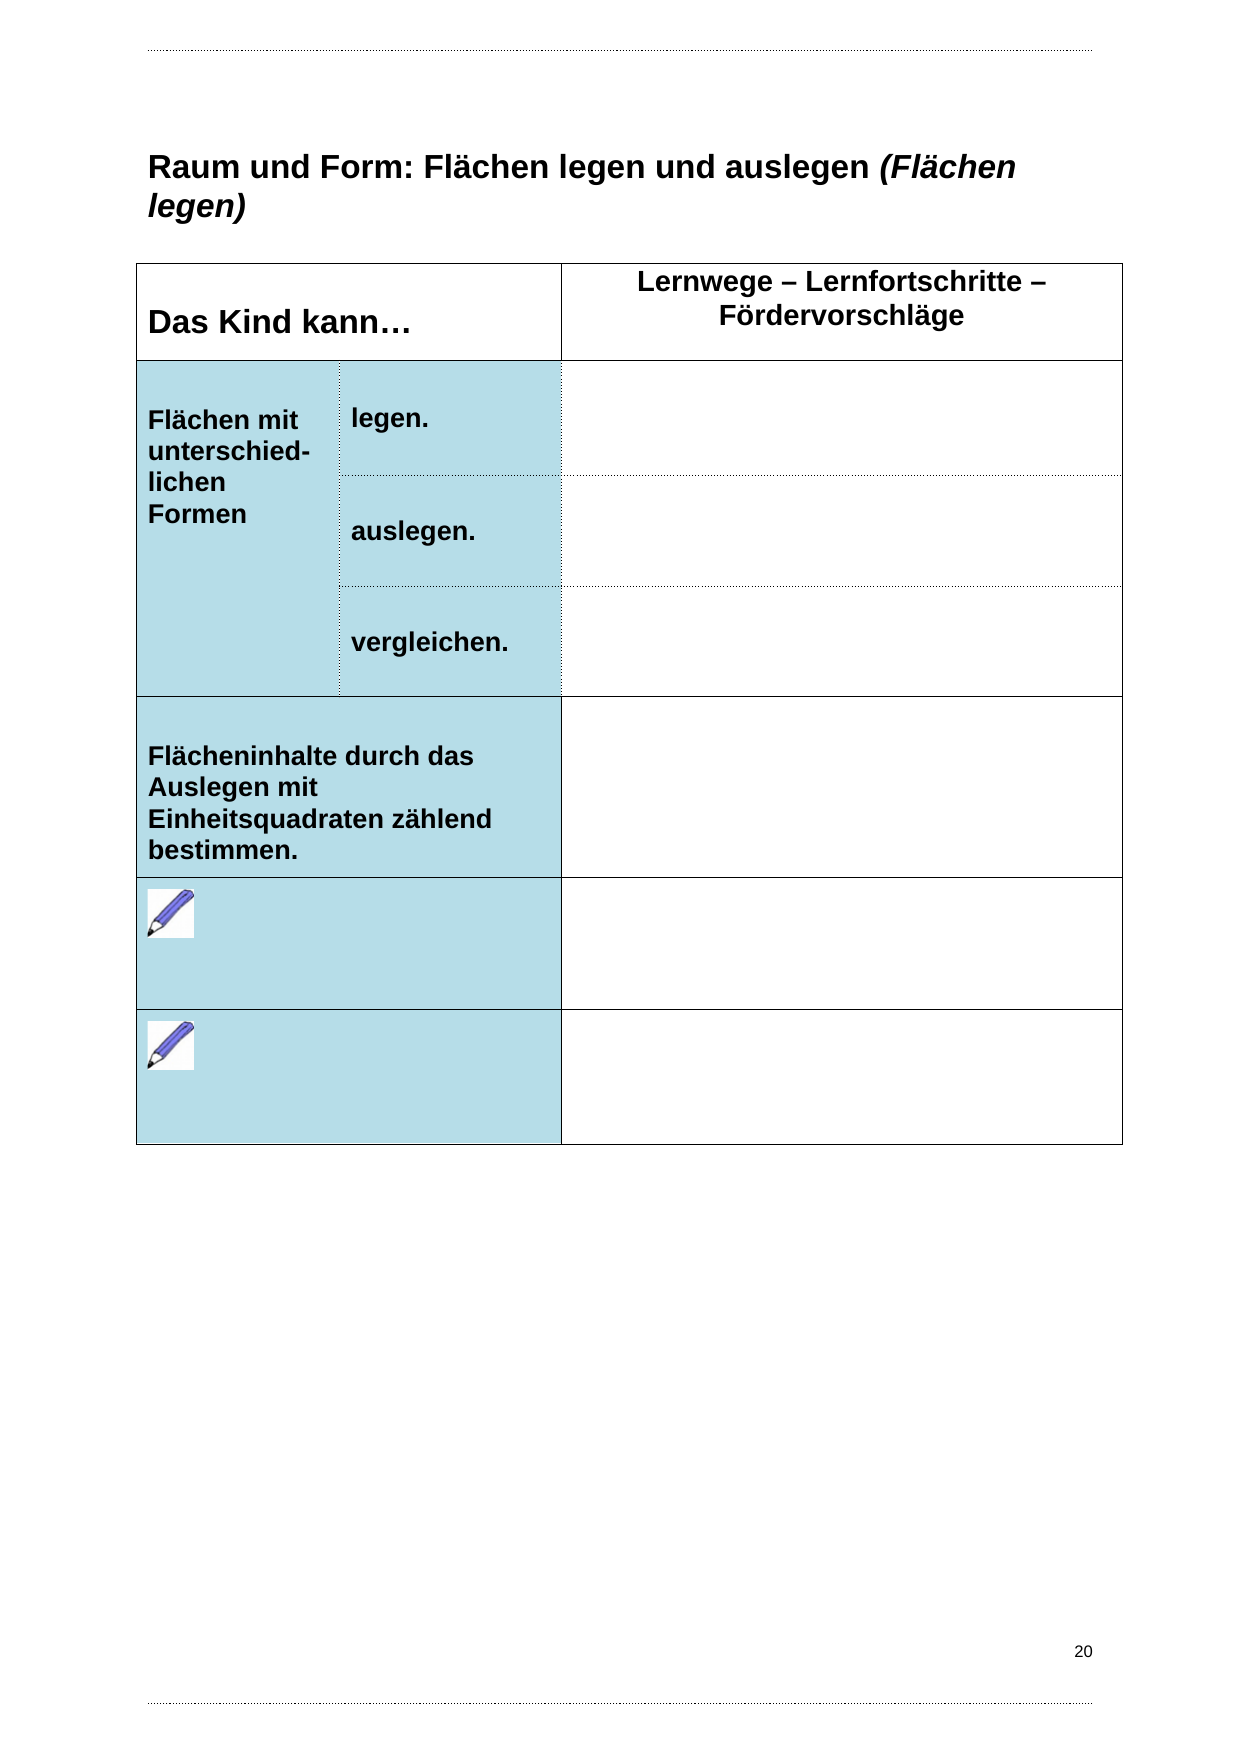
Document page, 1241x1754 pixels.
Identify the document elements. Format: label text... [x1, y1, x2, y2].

table_cell [562, 878, 1122, 1009]
table_cell [561, 361, 1122, 475]
table_cell [137, 878, 561, 1009]
table_cell auslegen. [340, 475, 561, 586]
table_header Lernwege – Lernfortschritte – Fördervorschläge [562, 264, 1122, 360]
text Raum und Form: Flächen legen und auslegen (Flächen legen) [148, 148, 1092, 224]
table_cell Flächen mit unterschied-lichen Formen [137, 361, 339, 696]
table_cell [561, 475, 1122, 586]
table_cell [562, 1010, 1122, 1143]
picture [147, 889, 194, 938]
picture [147, 1021, 194, 1070]
table_cell Flächeninhalte durch das Auslegen mit Einheitsquadraten zählend bestimmen. [137, 697, 561, 877]
table_cell [137, 1010, 561, 1143]
table_cell legen. [340, 361, 561, 475]
table_header Das Kind kann… [137, 264, 561, 360]
table_cell vergleichen. [340, 586, 561, 696]
table_cell [561, 586, 1122, 696]
table_cell [562, 697, 1122, 877]
